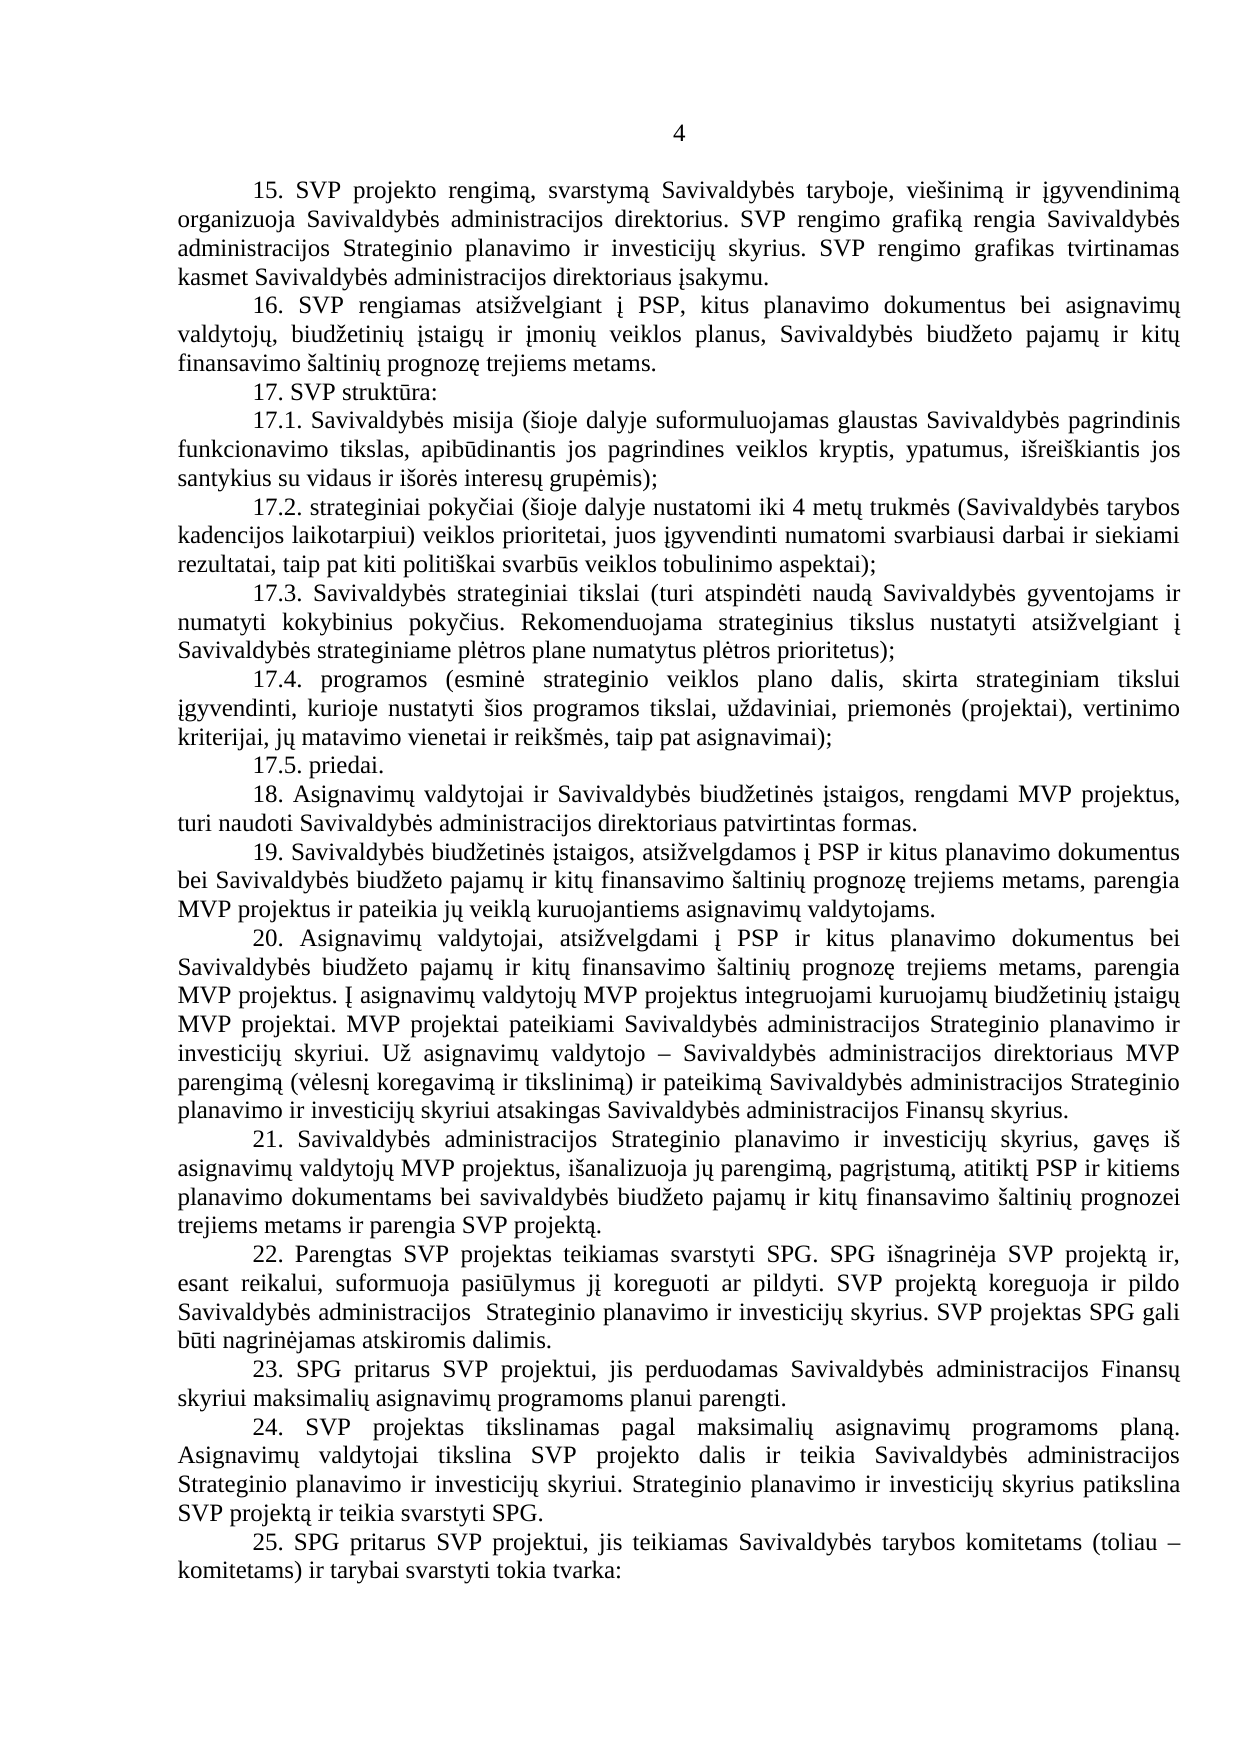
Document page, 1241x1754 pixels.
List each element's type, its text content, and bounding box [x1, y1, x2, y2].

text 17.1. Savivaldybės misija (šioje dalyje suformuluojamas glaustas Savivaldybės pagrindinis funkcionavimo tikslas, apibūdinantis jos pagrindines veiklos kryptis, ypatumus, išreiškiantis jos santykius su vidaus ir išorės interesų grupėmis); [177, 406, 1181, 492]
text 19. Savivaldybės biudžetinės įstaigos, atsižvelgdamos į PSP ir kitus planavimo dokumentus bei Savivaldybės biudžeto pajamų ir kitų finansavimo šaltinių prognozę trejiems metams, parengia MVP projektus ir pateikia jų veiklą kuruojantiems asignavimų valdytojams. [177, 837, 1181, 923]
text 17.2. strateginiai pokyčiai (šioje dalyje nustatomi iki 4 metų trukmės (Savivaldybės tarybos kadencijos laikotarpiui) veiklos prioritetai, juos įgyvendinti numatomi svarbiausi darbai ir siekiami rezultatai, taip pat kiti politiškai svarbūs veiklos tobulinimo aspektai); [177, 492, 1181, 578]
text 23. SPG pritarus SVP projektui, jis perduodamas Savivaldybės administracijos Finansų skyriui maksimalių asignavimų programoms planui parengti. [177, 1354, 1181, 1412]
text 22. Parengtas SVP projektas teikiamas svarstyti SPG. SPG išnagrinėja SVP projektą ir, esant reikalui, suformuoja pasiūlymus jį koreguoti ar pildyti. SVP projektą koreguoja ir pildo Savivaldybės administracijos Strateginio planavimo ir investicijų skyrius. SVP projektas SPG gali būti nagrinėjamas atskiromis dalimis. [177, 1239, 1181, 1354]
text 17. SVP struktūra: [177, 377, 1181, 406]
text 24. SVP projektas tikslinamas pagal maksimalių asignavimų programoms planą. Asignavimų valdytojai tikslina SVP projekto dalis ir teikia Savivaldybės administracijos Strateginio planavimo ir investicijų skyriui. Strateginio planavimo ir investicijų skyrius patikslina SVP projektą ir teikia svarstyti SPG. [177, 1412, 1181, 1527]
text 18. Asignavimų valdytojai ir Savivaldybės biudžetinės įstaigos, rengdami MVP projektus, turi naudoti Savivaldybės administracijos direktoriaus patvirtintas formas. [177, 779, 1181, 837]
text 21. Savivaldybės administracijos Strateginio planavimo ir investicijų skyrius, gavęs iš asignavimų valdytojų MVP projektus, išanalizuoja jų parengimą, pagrįstumą, atitiktį PSP ir kitiems planavimo dokumentams bei savivaldybės biudžeto pajamų ir kitų finansavimo šaltinių prognozei trejiems metams ir parengia SVP projektą. [177, 1124, 1181, 1239]
text 17.4. programos (esminė strateginio veiklos plano dalis, skirta strateginiam tikslui įgyvendinti, kurioje nustatyti šios programos tikslai, uždaviniai, priemonės (projektai), vertinimo kriterijai, jų matavimo vienetai ir reikšmės, taip pat asignavimai); [177, 664, 1181, 751]
text 20. Asignavimų valdytojai, atsižvelgdami į PSP ir kitus planavimo dokumentus bei Savivaldybės biudžeto pajamų ir kitų finansavimo šaltinių prognozę trejiems metams, parengia MVP projektus. Į asignavimų valdytojų MVP projektus integruojami kuruojamų biudžetinių įstaigų MVP projektai. MVP projektai pateikiami Savivaldybės administracijos Strateginio planavimo ir investicijų skyriui. Už asignavimų valdytojo – Savivaldybės administracijos direktoriaus MVP parengimą (vėlesnį koregavimą ir tikslinimą) ir pateikimą Savivaldybės administracijos Strateginio planavimo ir investicijų skyriui atsakingas Savivaldybės administracijos Finansų skyrius. [177, 923, 1181, 1124]
text 17.5. priedai. [177, 751, 1181, 779]
text 25. SPG pritarus SVP projektui, jis teikiamas Savivaldybės tarybos komitetams (toliau – komitetams) ir tarybai svarstyti tokia tvarka: [177, 1527, 1181, 1584]
text 17.3. Savivaldybės strateginiai tikslai (turi atspindėti naudą Savivaldybės gyventojams ir numatyti kokybinius pokyčius. Rekomenduojama strateginius tikslus nustatyti atsižvelgiant į Savivaldybės strateginiame plėtros plane numatytus plėtros prioritetus); [177, 578, 1181, 664]
text 15. SVP projekto rengimą, svarstymą Savivaldybės taryboje, viešinimą ir įgyvendinimą organizuoja Savivaldybės administracijos direktorius. SVP rengimo grafiką rengia Savivaldybės administracijos Strateginio planavimo ir investicijų skyrius. SVP rengimo grafikas tvirtinamas kasmet Savivaldybės administracijos direktoriaus įsakymu. [177, 176, 1181, 291]
text 16. SVP rengiamas atsižvelgiant į PSP, kitus planavimo dokumentus bei asignavimų valdytojų, biudžetinių įstaigų ir įmonių veiklos planus, Savivaldybės biudžeto pajamų ir kitų finansavimo šaltinių prognozę trejiems metams. [177, 291, 1181, 377]
